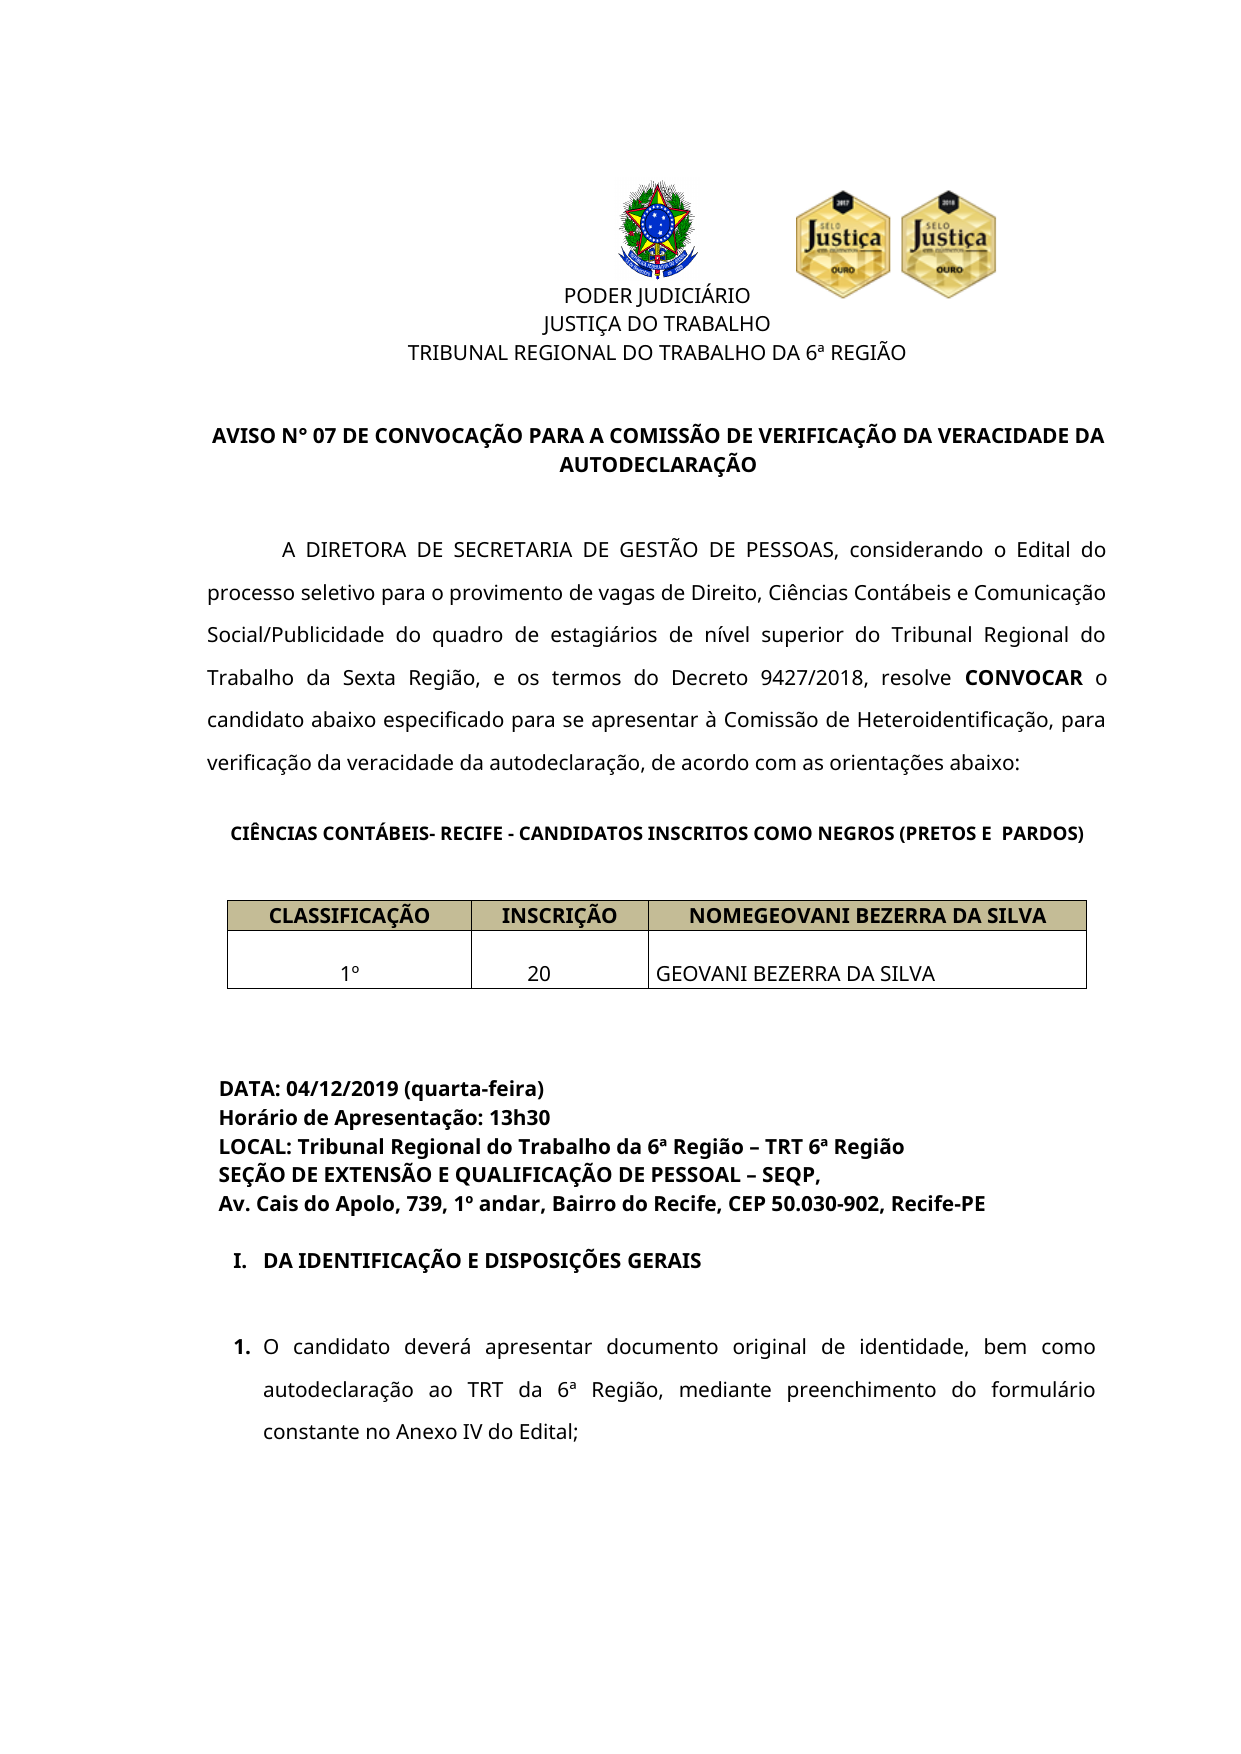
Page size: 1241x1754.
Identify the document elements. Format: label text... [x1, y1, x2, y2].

table_cell GEOVANI BEZERRA DA SILVA [649, 931, 1086, 988]
text CIÊNCIAS CONTÁBEIS- RECIFE - CANDIDATOS INSCRITOS COMO NEGROS (PRETOS E PARDOS) [207, 820, 1107, 846]
list O candidato deverá apresentar documento original de identidade, bem como autodeclaração ao TRT da 6ª Região, mediante preenchimento do formulário constante no Anexo IV do Edital; [233, 1332, 1097, 1446]
text LOCAL: Tribunal Regional do Trabalho da 6ª Região – TRT 6ª Região [218, 1132, 1107, 1161]
table_cell 20 [472, 931, 648, 988]
table_header CLASSIFICAÇÃO [228, 901, 471, 930]
picture [614, 177, 700, 281]
subtitle DATA: 04/12/2019 (quarta-feira) [218, 1074, 1107, 1102]
text AVISO N° 07 DE CONVOCAÇÃO PARA A COMISSÃO DE VERIFICAÇÃO DA VERACIDADE DA AUTODECLARAÇÃO [207, 421, 1109, 478]
table_header NOMEGEOVANI BEZERRA DA SILVA [649, 901, 1086, 930]
text A DIRETORA DE SECRETARIA DE GESTÃO DE PESSOAS, considerando o Edital do processo seletivo para o provimento de vagas de Direito, Ciências Contábeis e Comunicação Social/Publicidade do quadro de estagiários de nível superior do Tribunal Regional do Trabalho da Sexta Região, e os termos do Decreto 9427/2018, resolve CONVOCAR o candidato abaixo especificado para se apresentar à Comissão de Heteroidentificação, para verificação da veracidade da autodeclaração, de acordo com as orientações abaixo: [207, 535, 1107, 777]
text Horário de Apresentação: 13h30 [218, 1103, 606, 1132]
text Av. Cais do Apolo, 739, 1º andar, Bairro do Recife, CEP 50.030-902, Recife-PE [218, 1189, 1107, 1218]
table_header INSCRIÇÃO [472, 901, 648, 930]
picture [796, 188, 1013, 307]
table_cell 1º [228, 931, 471, 988]
text SEÇÃO DE EXTENSÃO E QUALIFICAÇÃO DE PESSOAL – SEQP, [218, 1161, 1107, 1189]
list DA IDENTIFICAÇÃO E DISPOSIÇÕES GERAIS [233, 1246, 1107, 1274]
